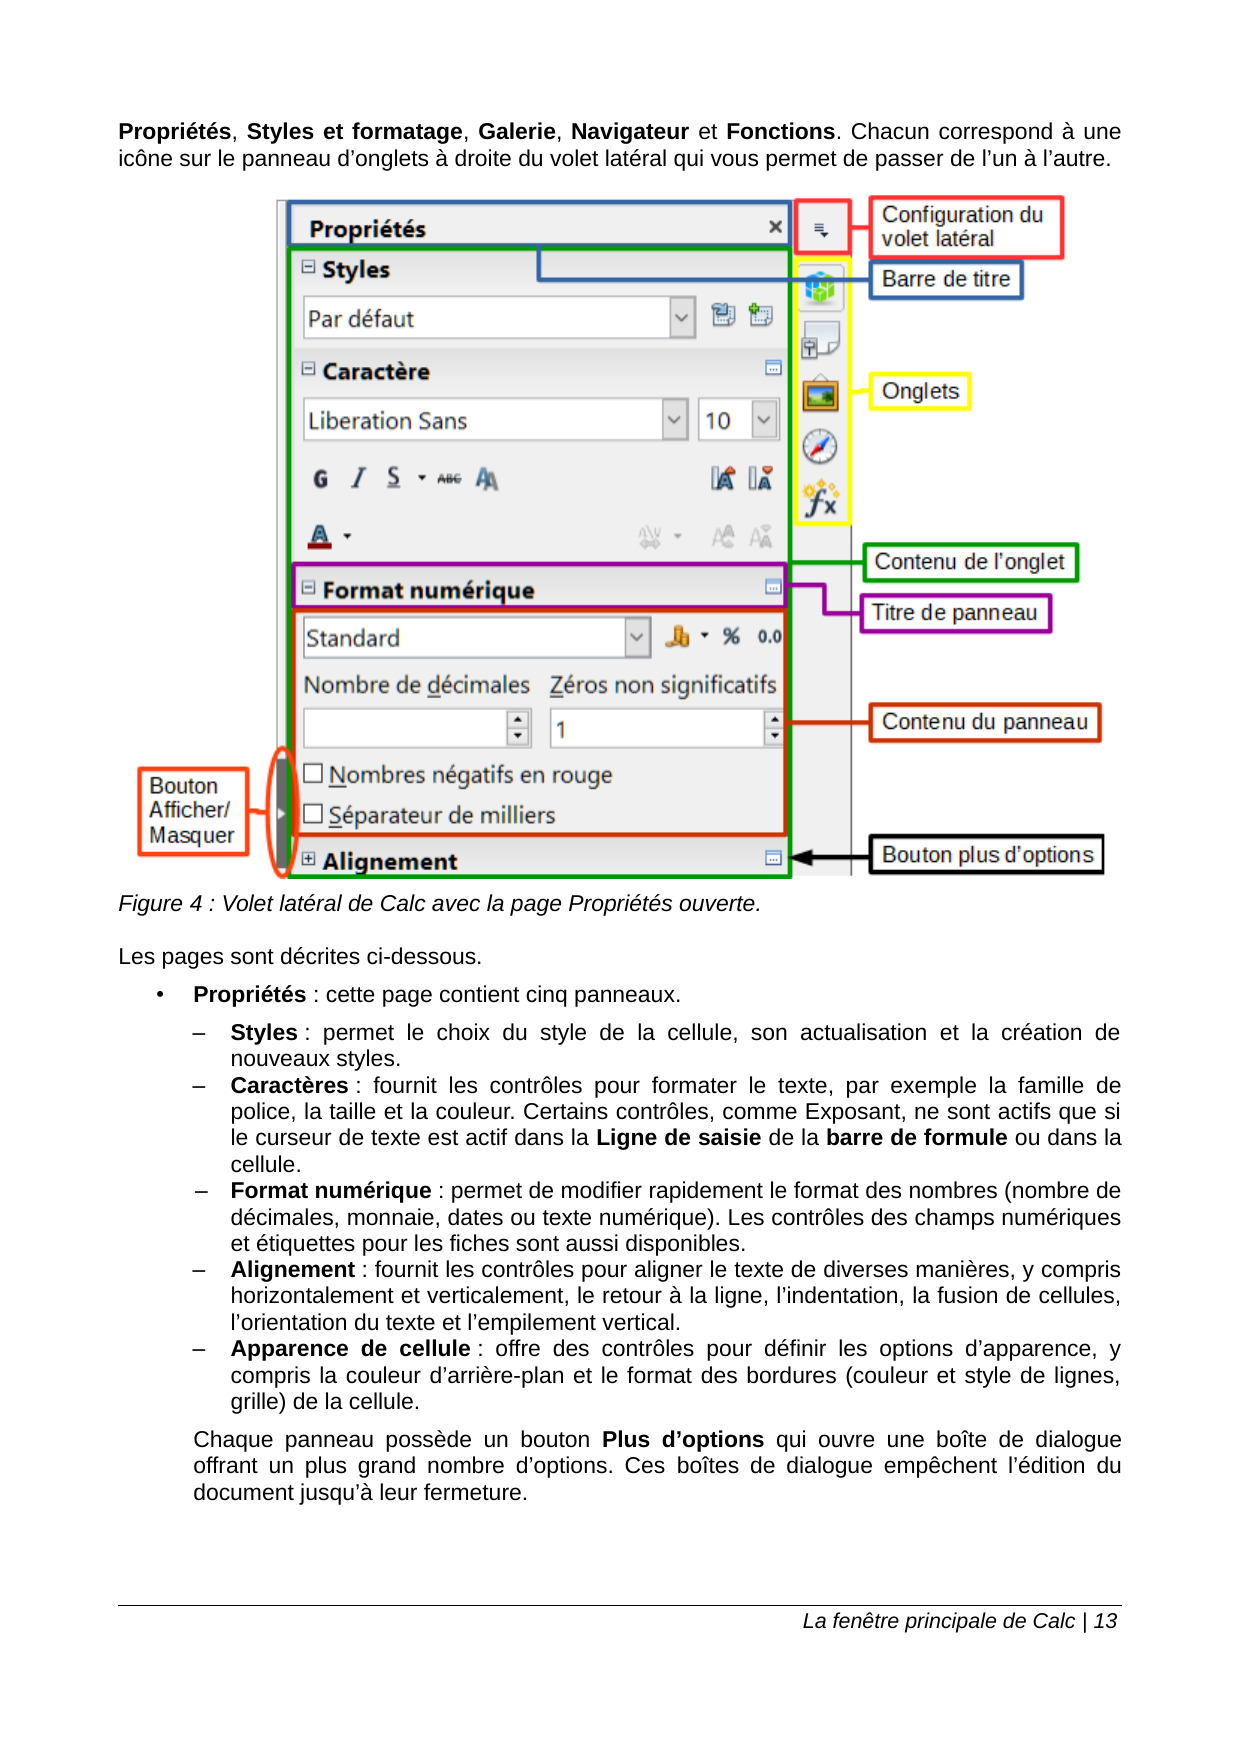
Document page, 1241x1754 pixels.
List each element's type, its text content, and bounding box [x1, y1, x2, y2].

list Chaque panneau possède un bouton Plus d’options qui ouvre une boîte de dialogue offrant un plus grand nombre d’options. Ces boîtes de dialogue empêchent l’édition du document jusqu’à leur fermeture. [156, 1426, 1122, 1505]
text Propriétés, Styles et formatage, Galerie, Navigateur et Fonctions. Chacun correspond à une icône sur le panneau d’onglets à droite du volet latéral qui vous permet de passer de l’un à l’autre. [118, 118, 1122, 171]
list Alignement : fournit les contrôles pour aligner le texte de diverses manières, y compris horizontalement et verticalement, le retour à la ligne, l’indentation, la fusion de cellules, l’orientation du texte et l’empilement vertical. [192, 1256, 1122, 1335]
list Propriétés : cette page contient cinq panneaux. [156, 981, 1122, 1007]
list Apparence de cellule : offre des contrôles pour définir les options d’apparence, y compris la couleur d’arrière-plan et le format des bordures (couleur et style de lignes, grille) de la cellule. [192, 1335, 1122, 1414]
list Styles : permet le choix du style de la cellule, son actualisation et la création de nouveaux styles. [192, 1019, 1122, 1072]
picture [136, 194, 1105, 879]
text [118, 183, 1123, 890]
list Format numérique : permet de modifier rapidement le format des nombres (nombre de décimales, monnaie, dates ou texte numérique). Les contrôles des champs numériques et étiquettes pour les fiches sont aussi disponibles. [195, 1177, 1122, 1256]
list Caractères : fournit les contrôles pour formater le texte, par exemple la famille de police, la taille et la couleur. Certains contrôles, comme Exposant, ne sont actifs que si le curseur de texte est actif dans la Ligne de saisie de la barre de formule ou dans la cellule. [192, 1072, 1122, 1177]
text Figure 4 : Volet latéral de Calc avec la page Propriétés ouverte. [118, 890, 1123, 917]
text Les pages sont décrites ci-dessous. [118, 917, 1123, 969]
